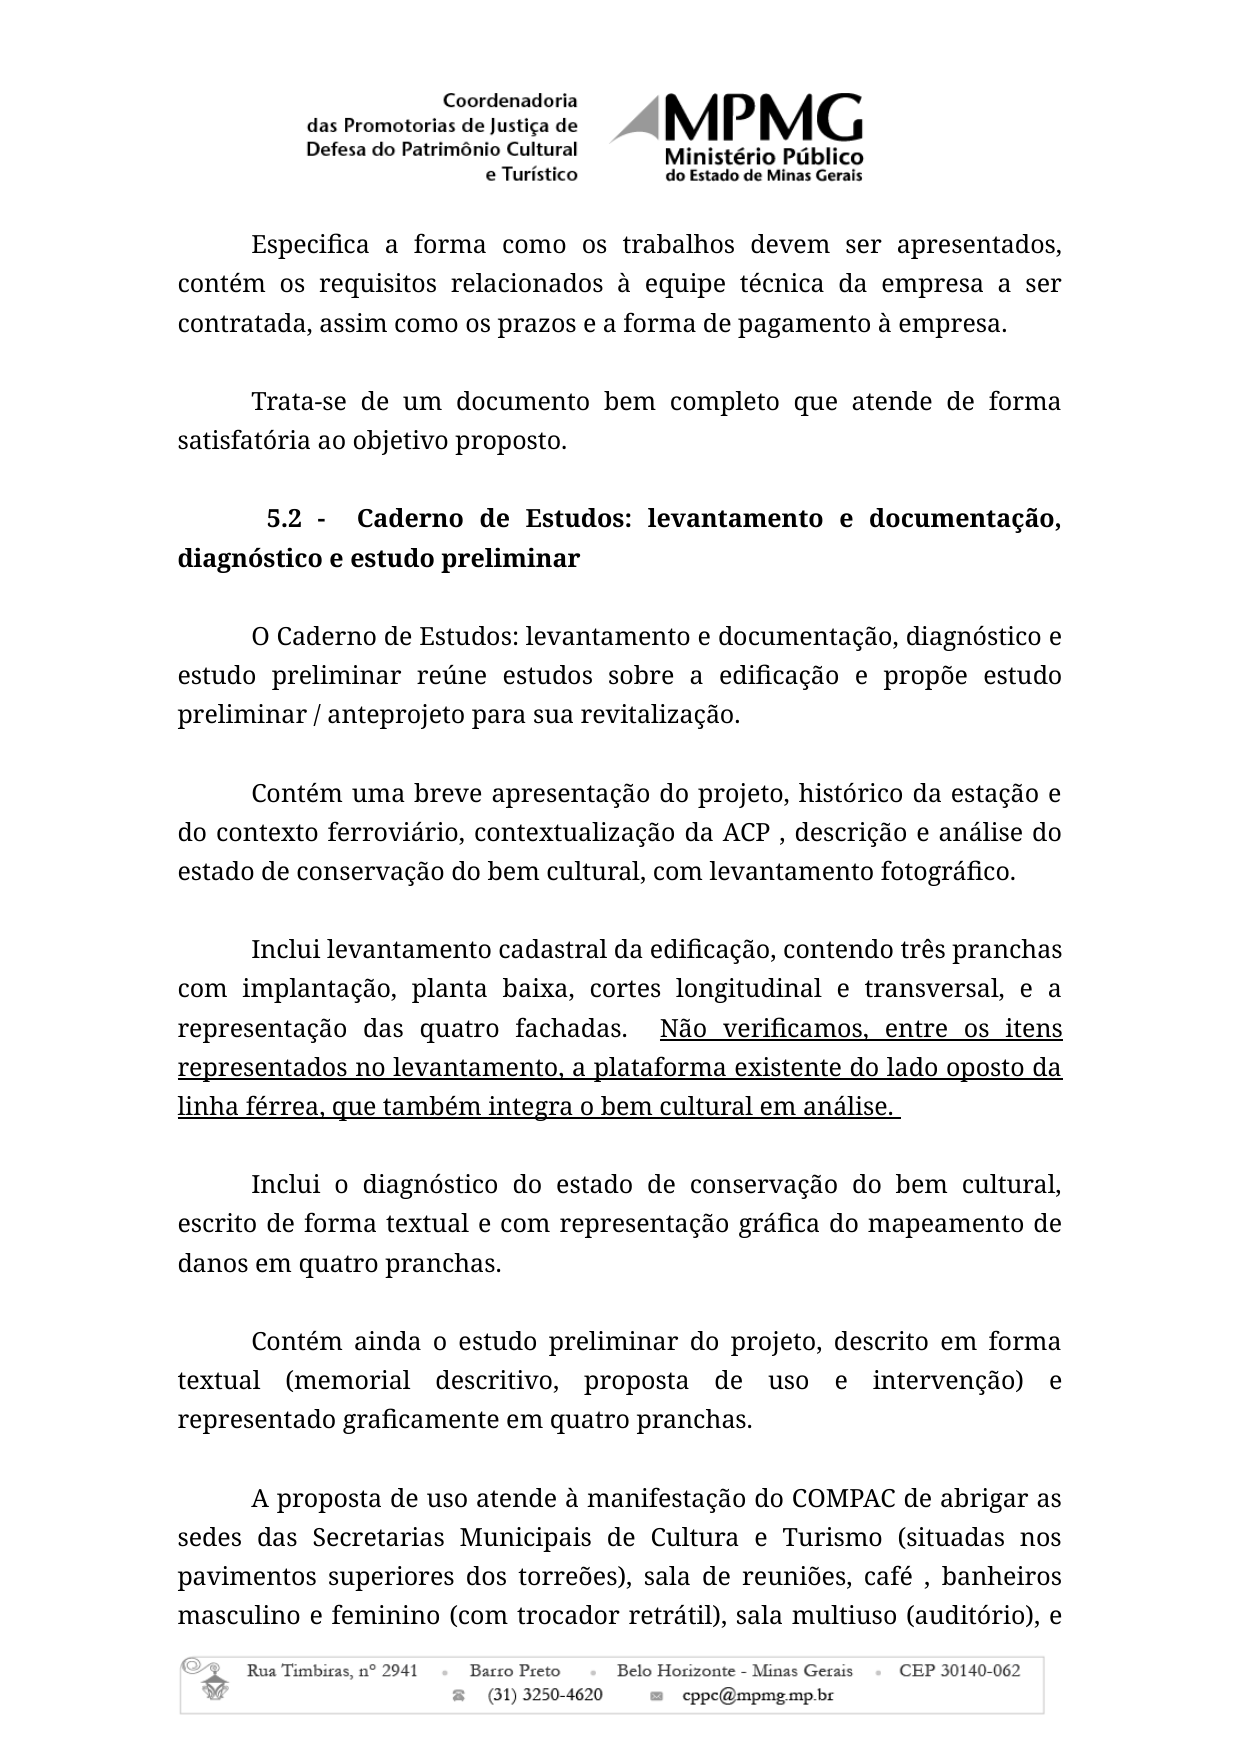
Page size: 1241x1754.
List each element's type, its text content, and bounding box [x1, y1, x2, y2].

text Trata-se de um documento bem completo que atende de forma satisfatória ao objetivo proposto. [177, 383, 1063, 457]
text 5.2 - Caderno de Estudos: levantamento e documentação, diagnóstico e estudo preliminar [177, 501, 1063, 574]
text Inclui levantamento cadastral da edificação, contendo três pranchas com implantação, planta baixa, cortes longitudinal e transversal, e a representação das quatro fachadas. Não verificamos, entre os itens representados no levantamento, a plataforma existente do lado oposto da [177, 932, 1063, 1078]
text linha férrea, que também integra o bem cultural em análise. [177, 1079, 1063, 1123]
text Inclui o diagnóstico do estado de conservação do bem cultural, escrito de forma textual e com representação gráfica do mapeamento de danos em quatro pranchas. [177, 1167, 1063, 1279]
picture [182, 65, 1058, 198]
text Especifica a forma como os trabalhos devem ser apresentados, contém os requisitos relacionados à equipe técnica da empresa a ser contratada, assim como os prazos e a forma de pagamento à empresa. [177, 227, 1063, 339]
text Contém uma breve apresentação do projeto, histórico da estação e do contexto ferroviário, contextualização da ACP , descrição e análise do estado de conservação do bem cultural, com levantamento fotográfico. [177, 775, 1063, 888]
text Contém ainda o estudo preliminar do projeto, descrito em forma textual (memorial descritivo, proposta de uso e intervenção) e representado graficamente em quatro pranchas. [177, 1323, 1063, 1436]
text O Caderno de Estudos: levantamento e documentação, diagnóstico e estudo preliminar reúne estudos sobre a edificação e propõe estudo preliminar / anteprojeto para sua revitalização. [177, 618, 1063, 731]
picture [168, 1648, 1049, 1716]
text A proposta de uso atende à manifestação do COMPAC de abrigar as sedes das Secretarias Municipais de Cultura e Turismo (situadas nos pavimentos superiores dos torreões), sala de reuniões, café , banheiros masculino e feminino (com trocador retrátil), sala multiuso (auditório), e [177, 1480, 1063, 1632]
